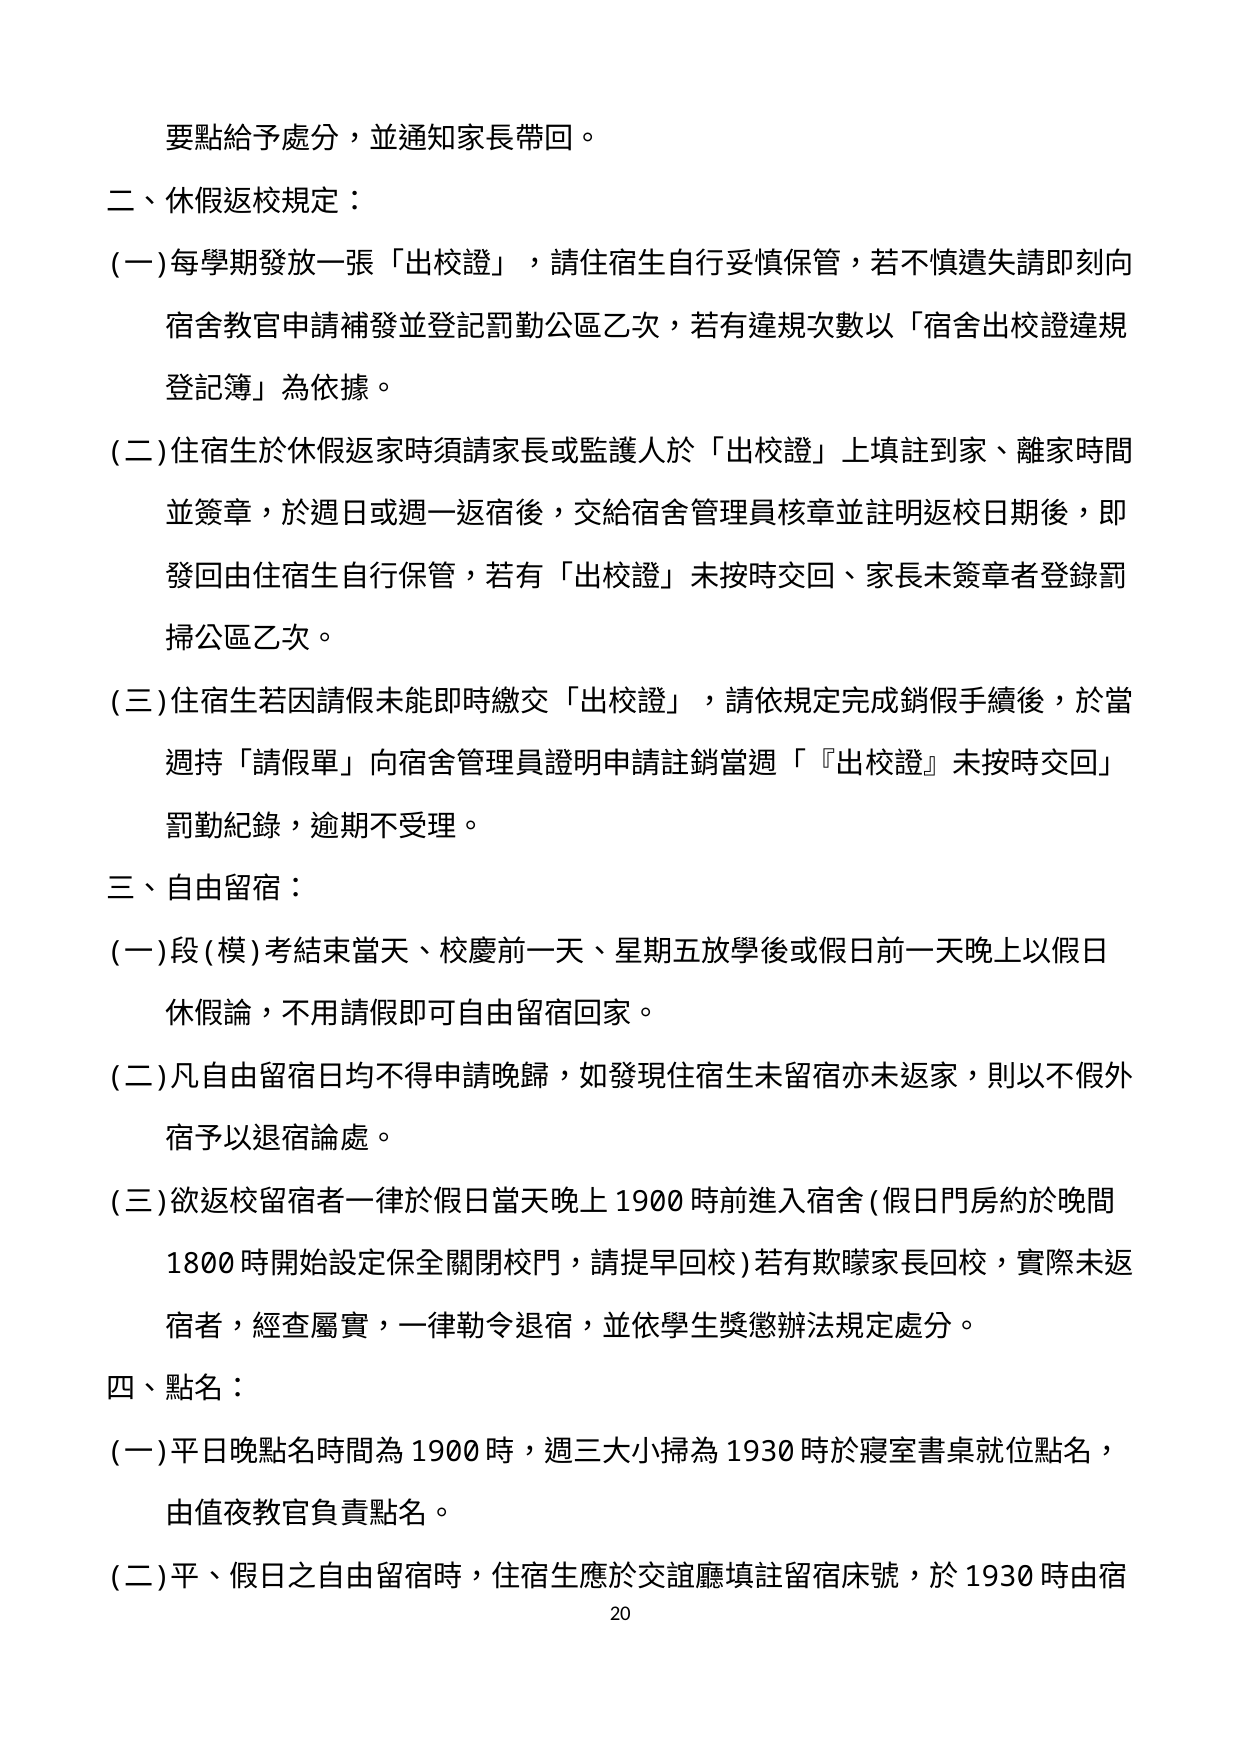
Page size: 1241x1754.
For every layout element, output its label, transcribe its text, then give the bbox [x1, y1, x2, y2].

text 四、點名： [106, 1344, 1134, 1407]
text (二)凡自由留宿日均不得申請晚歸，如發現住宿生未留宿亦未返家，則以不假外宿予以退宿論處。 [106, 1032, 1134, 1157]
text 三、自由留宿： [106, 844, 1134, 907]
text (一)段(模)考結束當天、校慶前一天、星期五放學後或假日前一天晚上以假日休假論，不用請假即可自由留宿回家。 [106, 907, 1134, 1032]
text (一)每學期發放一張「出校證」，請住宿生自行妥慎保管，若不慎遺失請即刻向宿舍教官申請補發並登記罰勤公區乙次，若有違規次數以「宿舍出校證違規登記簿」為依據。 [106, 219, 1134, 407]
text (三)欲返校留宿者一律於假日當天晚上1900時前進入宿舍(假日門房約於晚間1800時開始設定保全關閉校門，請提早回校)若有欺矇家長回校，實際未返宿者，經查屬實，一律勒令退宿，並依學生獎懲辦法規定處分。 [106, 1157, 1134, 1344]
text 二、休假返校規定： [106, 157, 1134, 219]
text (一)平日晚點名時間為1900時，週三大小掃為1930時於寢室書桌就位點名，由值夜教官負責點名。 [106, 1407, 1134, 1532]
text (二)平、假日之自由留宿時，住宿生應於交誼廳填註留宿床號，於1930時由宿 [106, 1532, 1134, 1594]
text 要點給予處分，並通知家長帶回。 [106, 94, 1134, 157]
text (二)住宿生於休假返家時須請家長或監護人於「出校證」上填註到家、離家時間並簽章，於週日或週一返宿後，交給宿舍管理員核章並註明返校日期後，即發回由住宿生自行保管，若有「出校證」未按時交回、家長未簽章者登錄罰掃公區乙次。 [106, 407, 1134, 657]
text (三)住宿生若因請假未能即時繳交「出校證」，請依規定完成銷假手續後，於當週持「請假單」向宿舍管理員證明申請註銷當週「『出校證』未按時交回」罰勤紀錄，逾期不受理。 [106, 657, 1134, 844]
